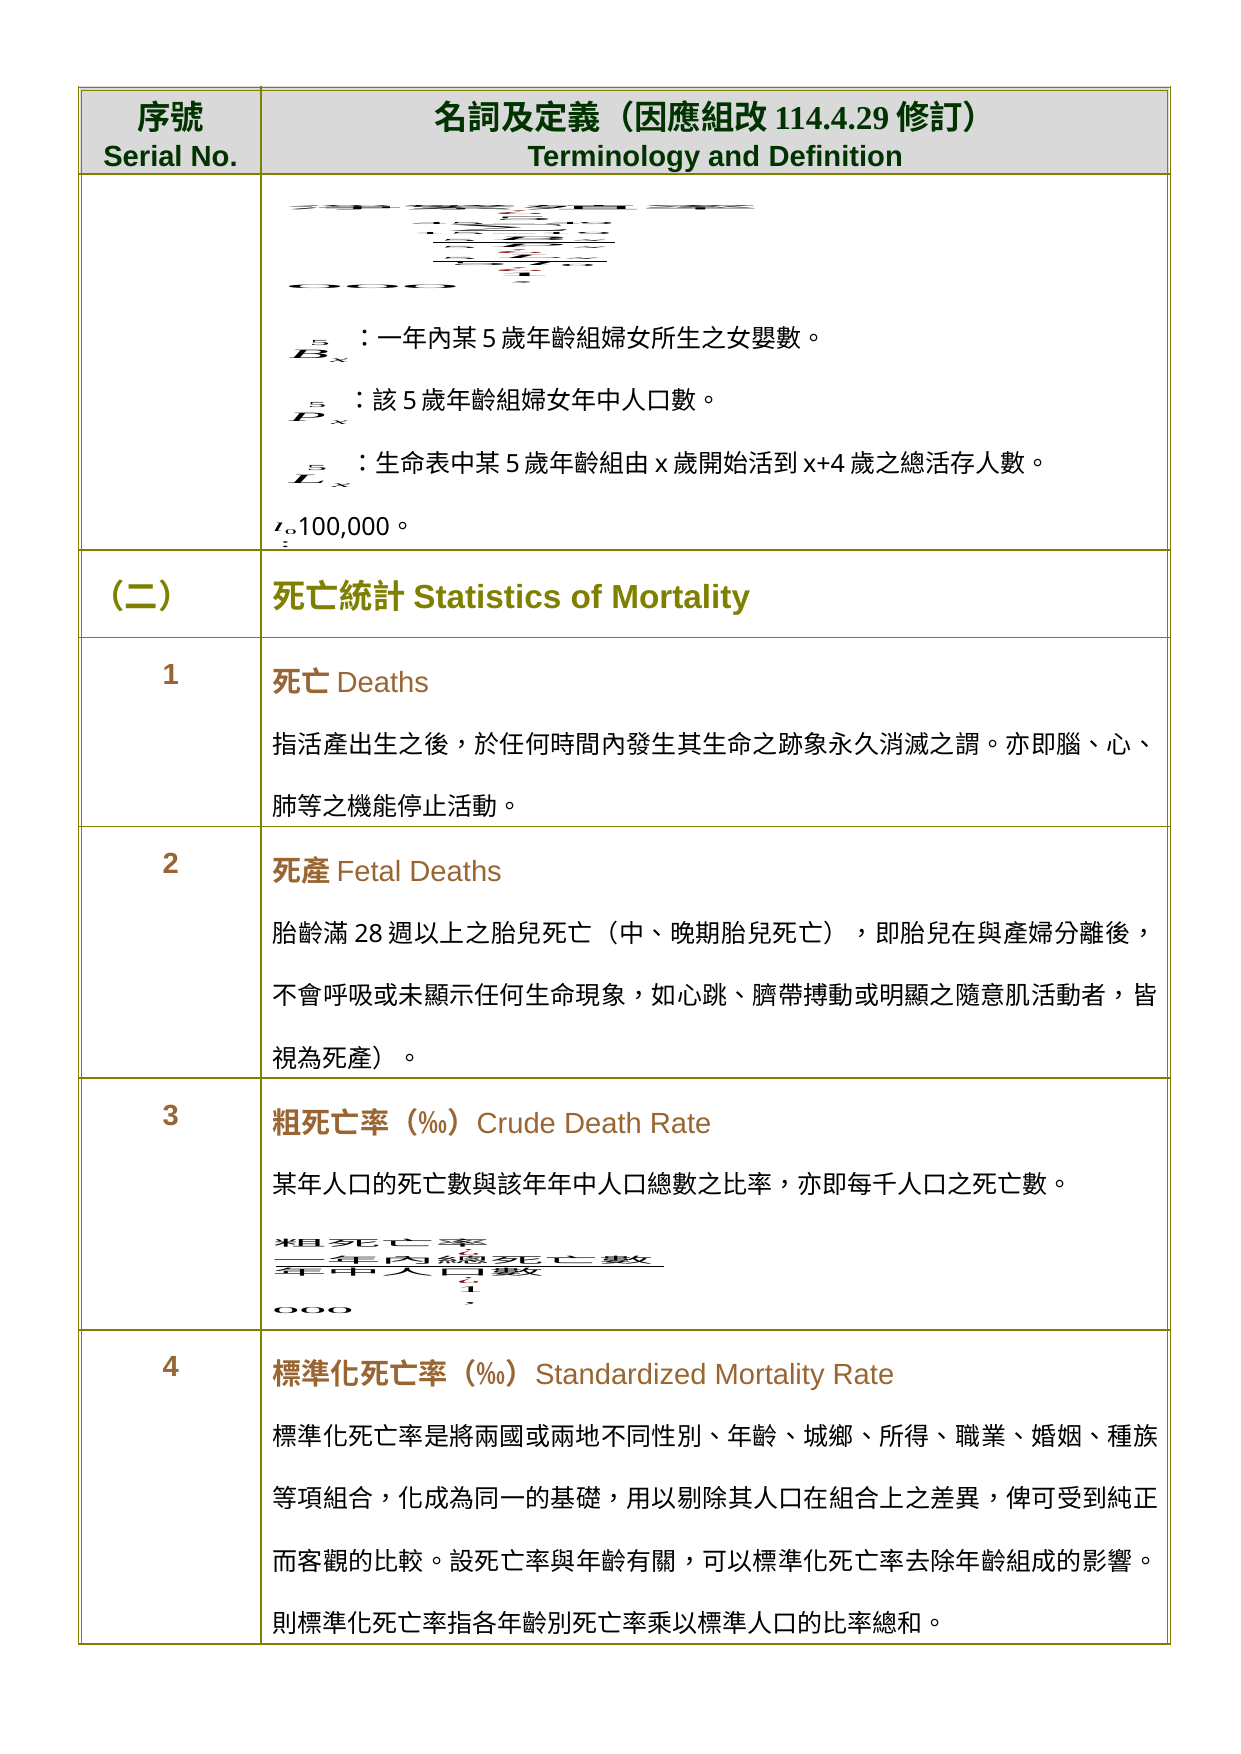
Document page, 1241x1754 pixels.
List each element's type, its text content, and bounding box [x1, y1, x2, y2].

table_cell 淨繁殖率（‰）Net Reproduction Rate 當現今的生育率及死亡率保持不變的情況下，一群同年出生之女嬰成長至其育齡結束時所生產的活產女嬰數。 1.單一年齡時： 歲婦女所生之女嬰數。 歲婦女年中人口數。 生命表中x歲婦女活到x+1歲之活存人數。 100,000。 2.5歲年齡組時： ：一年內某5歲年齡組婦女所生之女嬰數。 ：該5歲年齡組婦女年中人口數。 ：生命表中某5歲年齡組由x歲開始活到x+4歲之總活存人數。 100,000。 [262, 175, 1167, 549]
table_cell 3 [82, 1079, 260, 1329]
table_cell 標準化死亡率（‰）Standardized Mortality Rate 標準化死亡率是將兩國或兩地不同性別、年齡、城鄉、所得、職業、婚姻、種族等項組合，化成為同一的基礎，用以剔除其人口在組合上之差異，俾可受到純正而客觀的比較。設死亡率與年齡有關，可以標準化死亡率去除年齡組成的影響。則標準化死亡率指各年齡別死亡率乘以標準人口的比率總和。 [262, 1331, 1167, 1643]
table_cell 1 [82, 638, 260, 826]
table_cell 死亡統計 Statistics of Mortality [262, 551, 1167, 637]
table_cell 死產Fetal Deaths 胎齡滿28週以上之胎兒死亡（中、晚期胎兒死亡），即胎兒在與產婦分離後，不會呼吸或未顯示任何生命現象，如心跳、臍帶搏動或明顯之隨意肌活動者，皆視為死產）。 [262, 827, 1167, 1077]
table_cell [82, 175, 260, 549]
table_cell （二） [82, 551, 260, 637]
table_cell 2 [82, 827, 260, 1077]
table_cell 粗死亡率（‰）Crude Death Rate 某年人口的死亡數與該年年中人口總數之比率，亦即每千人口之死亡數。 [262, 1079, 1167, 1329]
table_cell 4 [82, 1331, 260, 1643]
table_cell 死亡Deaths 指活產出生之後，於任何時間內發生其生命之跡象永久消滅之謂。亦即腦、心、肺等之機能停止活動。 [262, 638, 1167, 826]
table_header 序號 Serial No. [82, 91, 260, 173]
table_header 名詞及定義（因應組改114.4.29修訂） Terminology and Definition [262, 91, 1167, 173]
